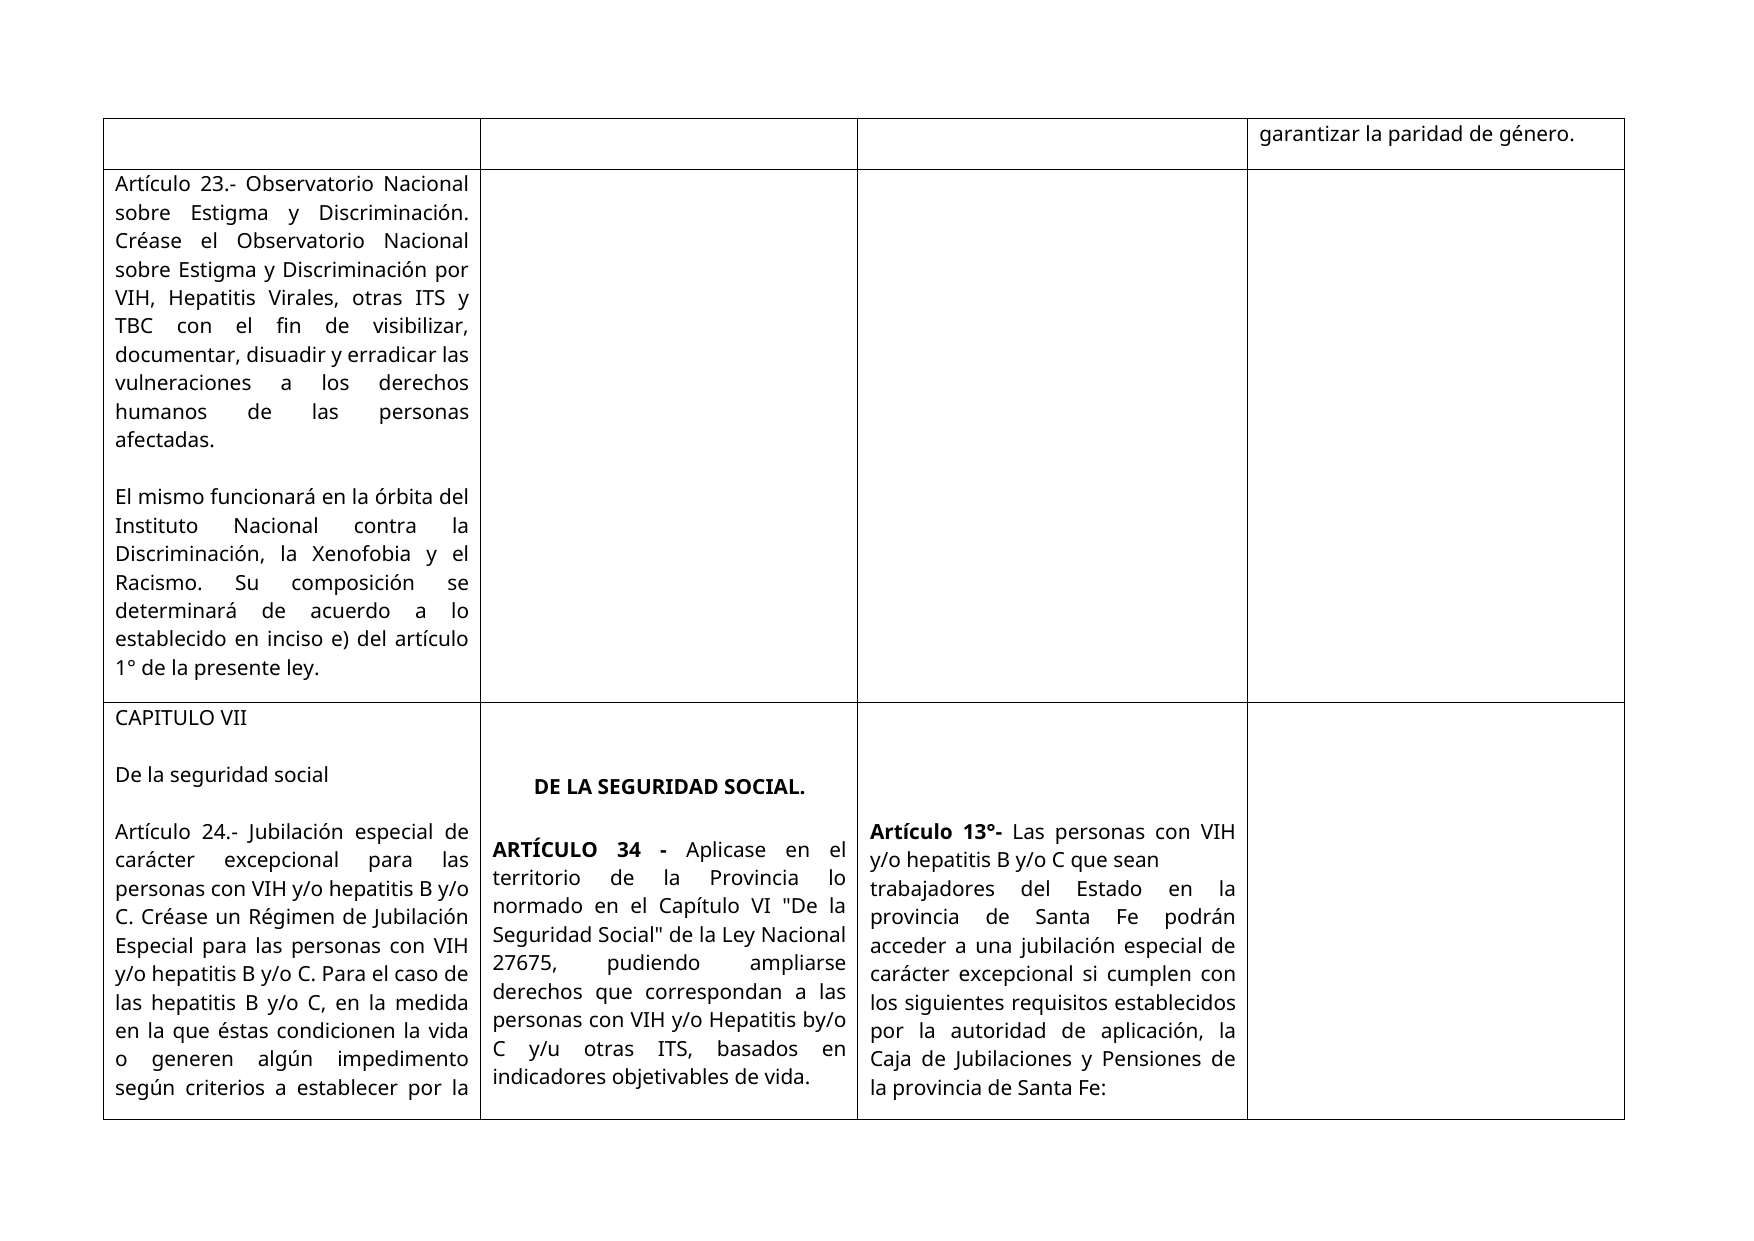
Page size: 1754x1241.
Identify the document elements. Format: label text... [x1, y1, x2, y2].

table_cell [1248, 703, 1624, 1119]
table_cell [858, 170, 1247, 702]
table_cell Artículo 23.- Observatorio Nacional sobre Estigma y Discriminación. Créase el Observatorio Nacional sobre Estigma y Discriminación por VIH, Hepatitis Virales, otras ITS y TBC con el fin de visibilizar, documentar, disuadir y erradicar las vulneraciones a los derechos humanos de las personas afectadas. El mismo funcionará en la órbita del Instituto Nacional contra la Discriminación, la Xenofobia y el Racismo. Su composición se determinará de acuerdo a lo establecido en inciso e) del artículo 1° de la presente ley. [104, 170, 480, 702]
table_cell [104, 119, 480, 168]
table_cell garantizar la paridad de género. [1248, 119, 1624, 168]
table_cell DE LA SEGURIDAD SOCIAL. ARTÍCULO 34 - Aplicase en el territorio de la Provincia lo normado en el Capítulo VI "De la Seguridad Social" de la Ley Nacional 27675, pudiendo ampliarse derechos que correspondan a las personas con VIH y/o Hepatitis by/o C y/u otras ITS, basados en indicadores objetivables de vida. [481, 703, 857, 1119]
table_cell [1248, 170, 1624, 702]
table_cell [481, 119, 857, 168]
table_cell [481, 170, 857, 702]
table_cell Artículo 13°- Las personas con VIH y/o hepatitis B y/o C que sean trabajadores del Estado en la provincia de Santa Fe podrán acceder a una jubilación especial de carácter excepcional si cumplen con los siguientes requisitos establecidos por la autoridad de aplicación, la Caja de Jubilaciones y Pensiones de la provincia de Santa Fe: [858, 703, 1247, 1119]
table_cell CAPITULO VII De la seguridad social Artículo 24.- Jubilación especial de carácter excepcional para las personas con VIH y/o hepatitis B y/o C. Créase un Régimen de Jubilación Especial para las personas con VIH y/o hepatitis B y/o C. Para el caso de las hepatitis B y/o C, en la medida en la que éstas condicionen la vida o generen algún impedimento según criterios a establecer por la [104, 703, 480, 1119]
table_cell [858, 119, 1247, 168]
